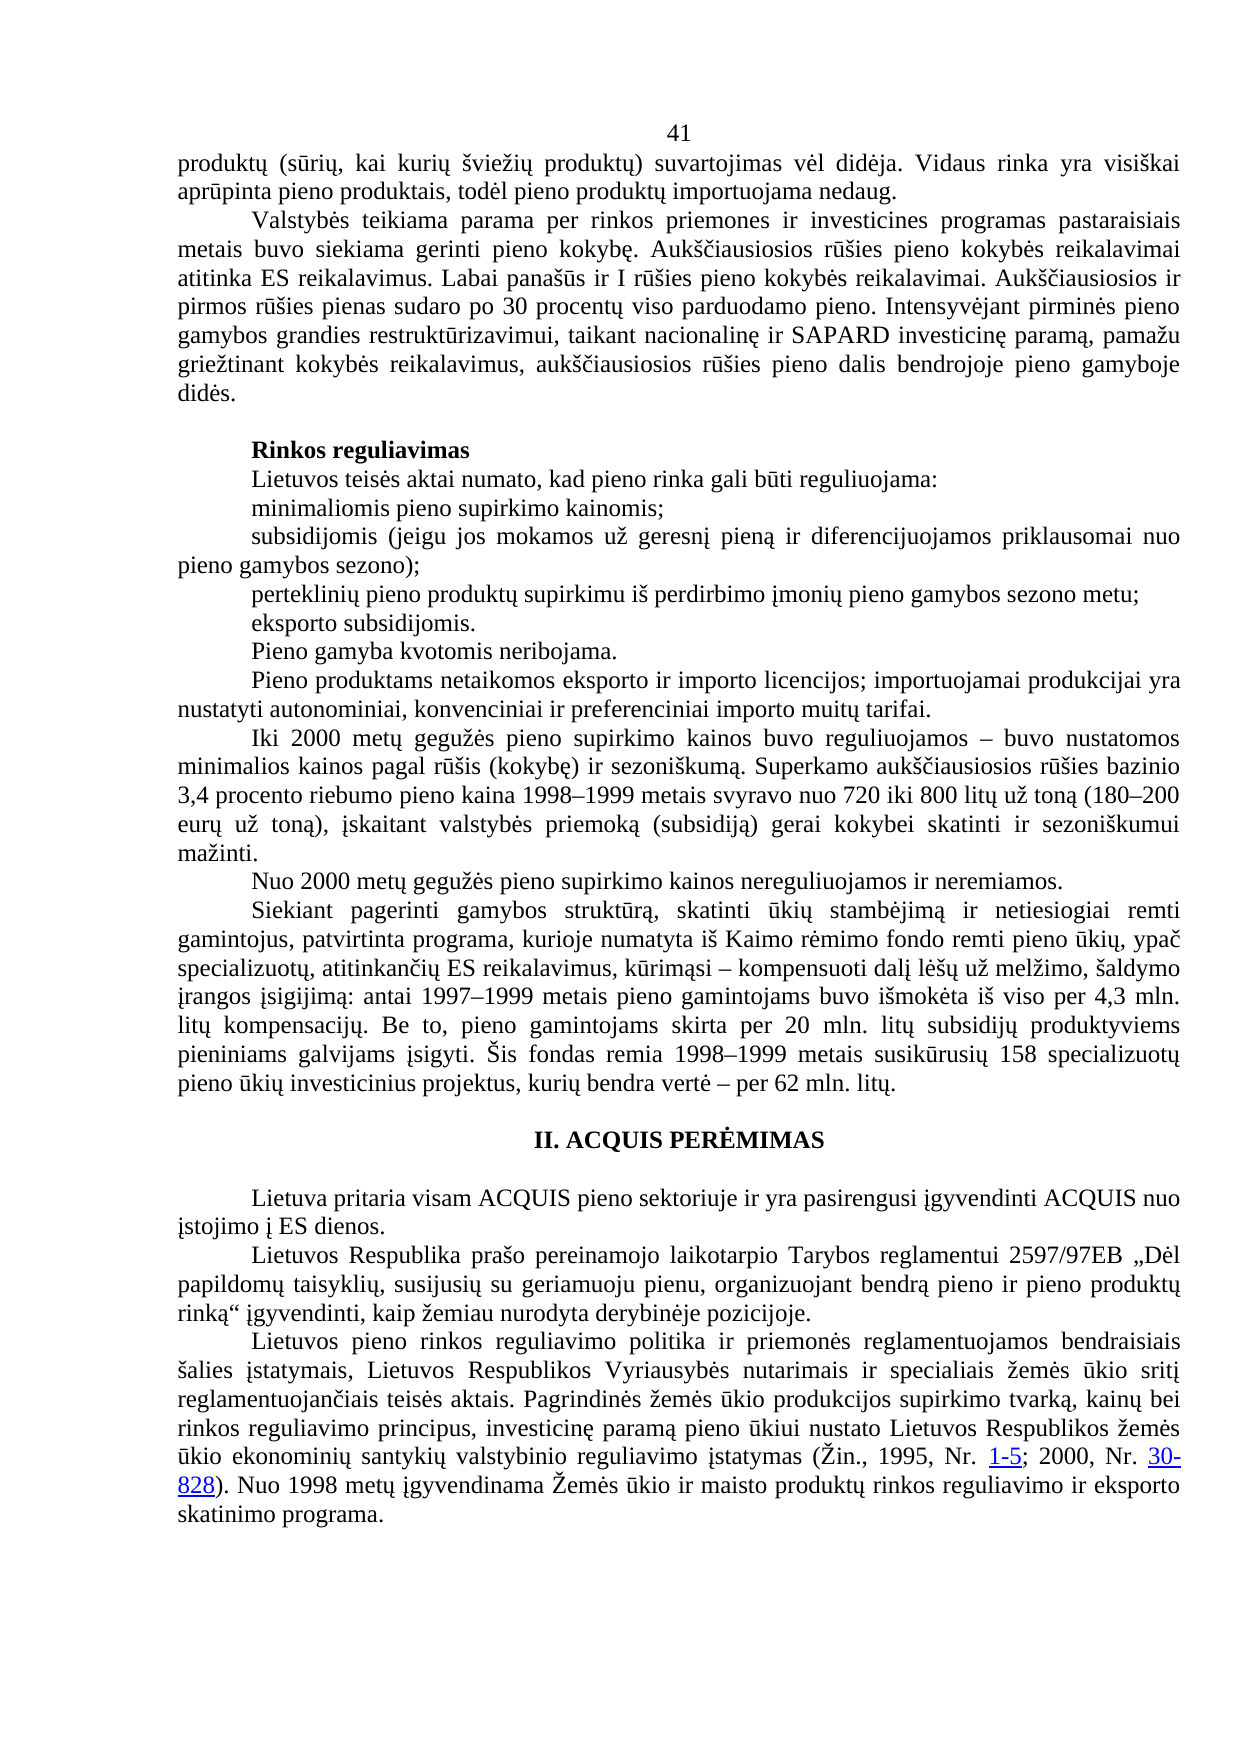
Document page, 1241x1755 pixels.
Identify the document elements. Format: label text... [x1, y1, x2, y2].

text Lietuva pritaria visam ACQUIS pieno sektoriuje ir yra pasirengusi įgyvendinti ACQUIS nuo įstojimo į ES dienos. [177, 1183, 1181, 1240]
text subsidijomis (jeigu jos mokamos už geresnį pieną ir diferencijuojamos priklausomai nuo pieno gamybos sezono); [177, 521, 1181, 579]
text Lietuvos teisės aktai numato, kad pieno rinka gali būti reguliuojama: [177, 464, 1181, 493]
text II. ACQUIS PERĖMIMAS [177, 1125, 1181, 1154]
text minimaliomis pieno supirkimo kainomis; [177, 493, 1181, 521]
text Lietuvos Respublika prašo pereinamojo laikotarpio Tarybos reglamentui 2597/97EB „Dėl papildomų taisyklių, susijusių su geriamuoju pienu, organizuojant bendrą pieno ir pieno produktų rinką“ įgyvendinti, kaip žemiau nurodyta derybinėje pozicijoje. [177, 1240, 1181, 1326]
text perteklinių pieno produktų supirkimu iš perdirbimo įmonių pieno gamybos sezono metu; [177, 579, 1181, 608]
text Iki 2000 metų gegužės pieno supirkimo kainos buvo reguliuojamos – buvo nustatomos minimalios kainos pagal rūšis (kokybę) ir sezoniškumą. Superkamo aukščiausiosios rūšies bazinio 3,4 procento riebumo pieno kaina 1998–1999 metais svyravo nuo 720 iki 800 litų už toną (180–200 eurų už toną), įskaitant valstybės priemoką (subsidiją) gerai kokybei skatinti ir sezoniškumui mažinti. [177, 723, 1181, 866]
text Siekiant pagerinti gamybos struktūrą, skatinti ūkių stambėjimą ir netiesiogiai remti gamintojus, patvirtinta programa, kurioje numatyta iš Kaimo rėmimo fondo remti pieno ūkių, ypač specializuotų, atitinkančių ES reikalavimus, kūrimąsi – kompensuoti dalį lėšų už melžimo, šaldymo įrangos įsigijimą: antai 1997–1999 metais pieno gamintojams buvo išmokėta iš viso per 4,3 mln. litų kompensacijų. Be to, pieno gamintojams skirta per 20 mln. litų subsidijų produktyviems pieniniams galvijams įsigyti. Šis fondas remia 1998–1999 metais susikūrusių 158 specializuotų pieno ūkių investicinius projektus, kurių bendra vertė – per 62 mln. litų. [177, 895, 1181, 1096]
text Pieno produktams netaikomos eksporto ir importo licencijos; importuojamai produkcijai yra nustatyti autonominiai, konvenciniai ir preferenciniai importo muitų tarifai. [177, 665, 1181, 723]
text Lietuvos pieno rinkos reguliavimo politika ir priemonės reglamentuojamos bendraisiais šalies įstatymais, Lietuvos Respublikos Vyriausybės nutarimais ir specialiais žemės ūkio sritį reglamentuojančiais teisės aktais. Pagrindinės žemės ūkio produkcijos supirkimo tvarką, kainų bei rinkos reguliavimo principus, investicinę paramą pieno ūkiui nustato Lietuvos Respublikos žemės ūkio ekonominių santykių valstybinio reguliavimo įstatymas (Žin., 1995, Nr. 1-5; 2000, Nr. 30-828). Nuo 1998 metų įgyvendinama Žemės ūkio ir maisto produktų rinkos reguliavimo ir eksporto skatinimo programa. [177, 1326, 1181, 1528]
text produktų (sūrių, kai kurių šviežių produktų) suvartojimas vėl didėja. Vidaus rinka yra visiškai aprūpinta pieno produktais, todėl pieno produktų importuojama nedaug. [177, 148, 1181, 205]
text eksporto subsidijomis. [177, 608, 1181, 636]
text Rinkos reguliavimas [177, 435, 1181, 464]
text Pieno gamyba kvotomis neribojama. [177, 636, 1181, 665]
text Valstybės teikiama parama per rinkos priemones ir investicines programas pastaraisiais metais buvo siekiama gerinti pieno kokybę. Aukščiausiosios rūšies pieno kokybės reikalavimai atitinka ES reikalavimus. Labai panašūs ir I rūšies pieno kokybės reikalavimai. Aukščiausiosios ir pirmos rūšies pienas sudaro po 30 procentų viso parduodamo pieno. Intensyvėjant pirminės pieno gamybos grandies restruktūrizavimui, taikant nacionalinę ir SAPARD investicinę paramą, pamažu griežtinant kokybės reikalavimus, aukščiausiosios rūšies pieno dalis bendrojoje pieno gamyboje didės. [177, 205, 1181, 406]
text Nuo 2000 metų gegužės pieno supirkimo kainos nereguliuojamos ir neremiamos. [177, 866, 1181, 895]
